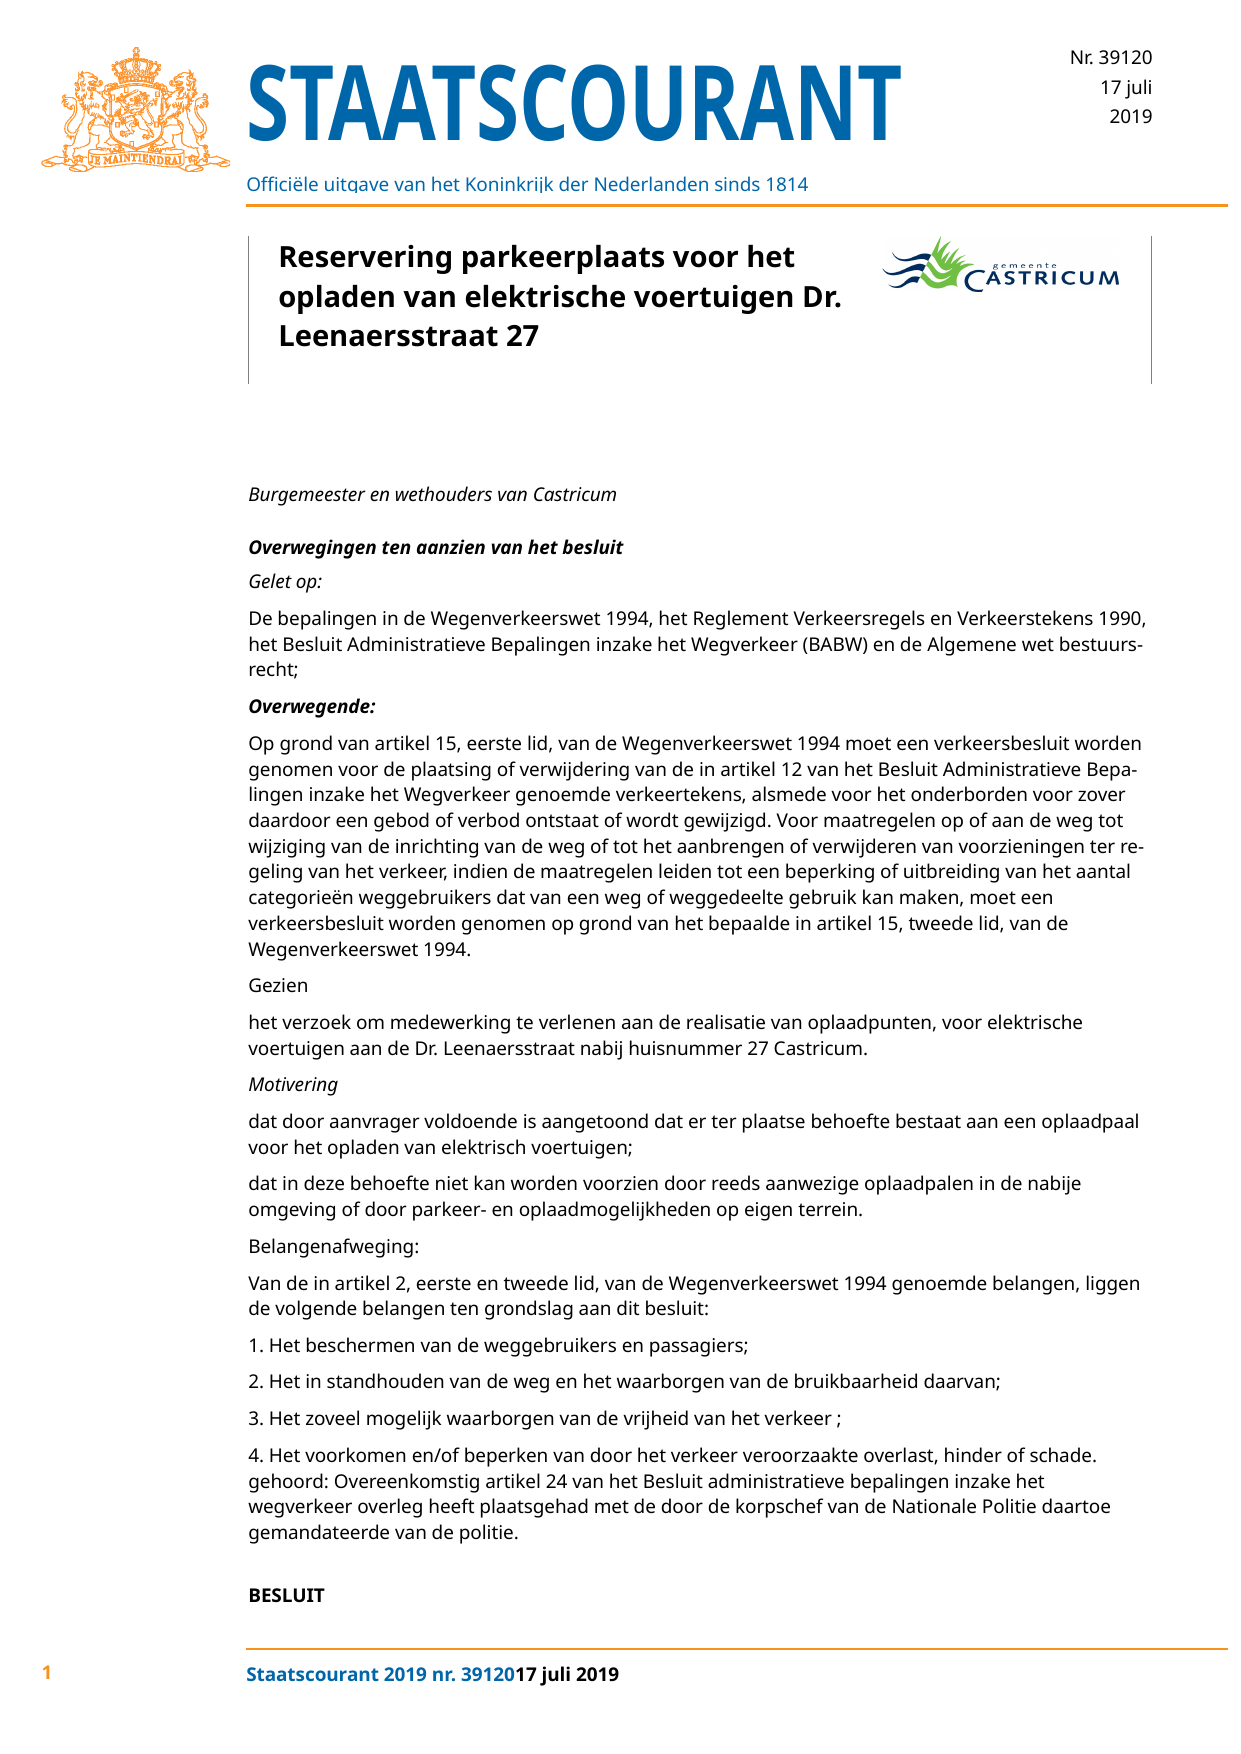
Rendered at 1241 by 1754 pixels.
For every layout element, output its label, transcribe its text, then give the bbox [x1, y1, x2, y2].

table_header [850, 236, 1151, 384]
text 2. Het in standhouden van de weg en het waarborgen van de bruikbaarheid daarvan; [248, 1369, 1152, 1394]
text Gelet op: [248, 568, 1152, 594]
text Van de in artikel 2, eerste en tweede lid, van de Wegenverkeerswet 1994 genoemde belangen, liggen de volgende belangen ten grondslag aan dit besluit: [248, 1270, 1152, 1321]
text 1. Het beschermen van de weggebruikers en passagiers; [248, 1332, 1152, 1358]
picture [41, 47, 231, 172]
text dat door aanvrager voldoende is aangetoond dat er ter plaatse behoefte bestaat aan een oplaadpaal voor het opladen van elektrisch voertuigen; [248, 1108, 1152, 1160]
picture [882, 236, 1119, 292]
text Belangenafweging: [248, 1233, 1152, 1259]
text Op grond van artikel 15, eerste lid, van de Wegenverkeerswet 1994 moet een verkeersbesluit worden genomen voor de plaatsing of verwijdering van de in artikel 12 van het Besluit Administratieve Bepa-lingen inzake het Wegverkeer genoemde verkeertekens, alsmede voor het onderborden voor zover daardoor een gebod of verbod ontstaat of wordt gewijzigd. Voor maatregelen op of aan de weg tot wijziging van de inrichting van de weg of tot het aanbrengen of verwijderen van voorzieningen ter re-geling van het verkeer, indien de maatregelen leiden tot een beperking of uitbreiding van het aantal categorieën weggebruikers dat van een weg of weggedeelte gebruik kan maken, moet een verkeersbesluit worden genomen op grond van het bepaalde in artikel 15, tweede lid, van de Wegenverkeerswet 1994. [248, 730, 1152, 962]
text het verzoek om medewerking te verlenen aan de realisatie van oplaadpunten, voor elektrische voertuigen aan de Dr. Leenaersstraat nabij huisnummer 27 Castricum. [248, 1009, 1152, 1061]
text Burgemeester en wethouders van Castricum [248, 482, 1152, 507]
text Gezien [248, 972, 1152, 998]
text De bepalingen in de Wegenverkeerswet 1994, het Reglement Verkeersregels en Verkeerstekens 1990, het Besluit Administratieve Bepalingen inzake het Wegverkeer (BABW) en de Algemene wet bestuurs-recht; [248, 605, 1152, 682]
text Motivering [248, 1072, 1152, 1097]
text Overwegingen ten aanzien van het besluit [248, 534, 1152, 560]
text BESLUIT [248, 1582, 1152, 1608]
text 3. Het zoveel mogelijk waarborgen van de vrijheid van het verkeer ; [248, 1405, 1152, 1431]
text Overwegende: [248, 693, 1152, 719]
text dat in deze behoefte niet kan worden voorzien door reeds aanwezige oplaadpalen in de nabije omgeving of door parkeer- en oplaadmogelijkheden op eigen terrein. [248, 1171, 1152, 1222]
table_header Reservering parkeerplaats voor het opladen van elektrische voertuigen Dr. Leenaersstraat 27 [249, 236, 850, 384]
text 4. Het voorkomen en/of beperken van door het verkeer veroorzaakte overlast, hinder of schade. gehoord: Overeenkomstig artikel 24 van het Besluit administratieve bepalingen inzake het wegverkeer overleg heeft plaatsgehad met de door de korpschef van de Nationale Politie daartoe gemandateerde van de politie. [248, 1442, 1152, 1545]
